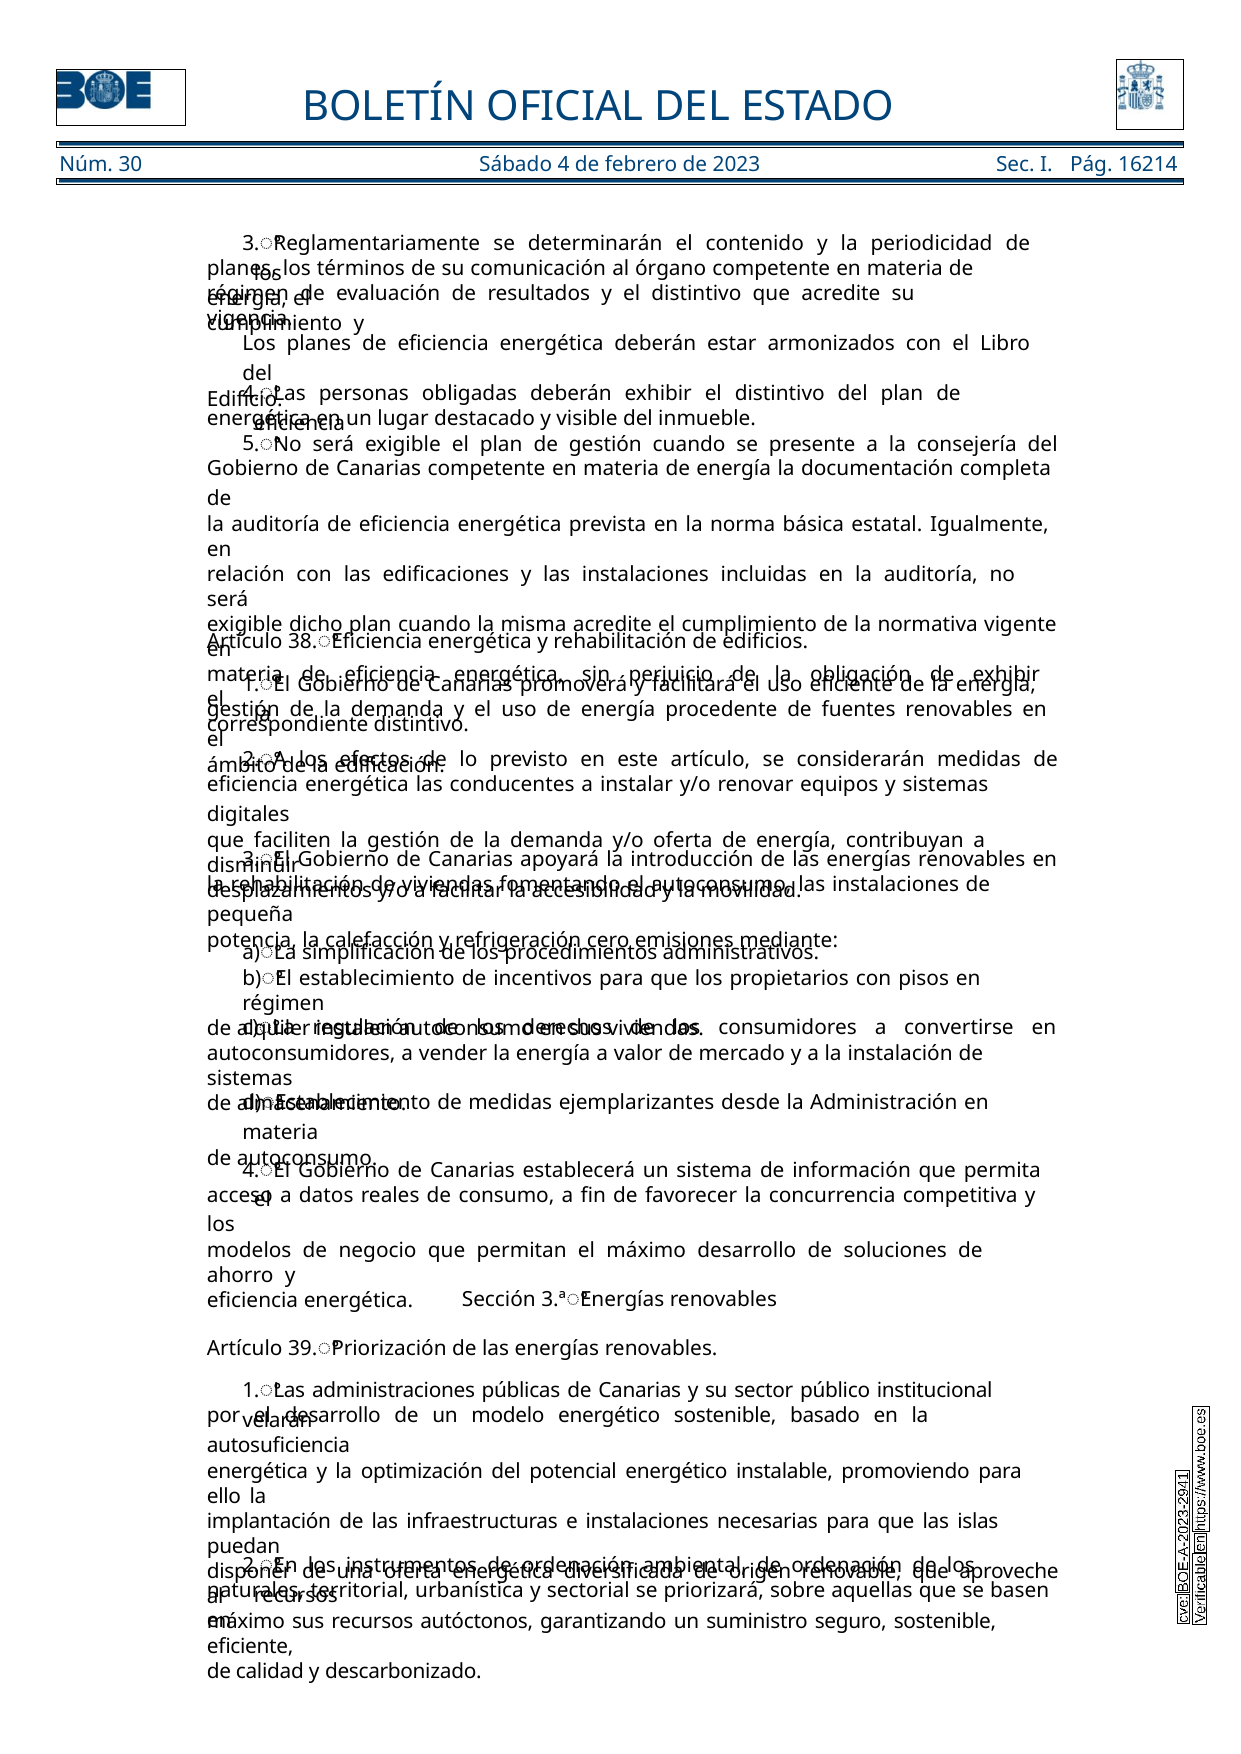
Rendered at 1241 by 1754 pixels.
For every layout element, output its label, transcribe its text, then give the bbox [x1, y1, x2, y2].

text 4 [242, 1174, 254, 1178]
picture [57, 179, 1183, 184]
text gestión de la demanda y el uso de energía procedente de fuentes renovables en el [207, 693, 1058, 752]
text .ꢀNo será exigible el plan de gestión cuando se presente a la consejería del [279, 431, 1058, 451]
text potencia, la calefacción y refrigeración cero emisiones mediante: [207, 927, 1058, 952]
text Artículo 38.ꢀEficiencia energética y rehabilitación de edificios. [207, 625, 811, 655]
text 4 [242, 397, 254, 401]
text 1 [242, 668, 254, 693]
text de almacenamiento. [207, 1090, 242, 1115]
text .ꢀEn los instrumentos de ordenación ambiental, de ordenación de los recursos [254, 1549, 1058, 1574]
text naturales, territorial, urbanística y sectorial se priorizará, sobre aquellas que se basen en [207, 1574, 1058, 1634]
text .ꢀA los efectos de lo previsto en este artículo, se considerarán medidas de [254, 743, 1058, 768]
text .ꢀEl Gobierno de Canarias promoverá y facilitará el uso eficiente de la energía, la [254, 668, 1058, 693]
picture [1193, 1554, 1206, 1624]
picture [57, 142, 1183, 147]
picture [1117, 60, 1183, 129]
text ámbito de la edificación. [207, 752, 242, 768]
text 1.ꢀLas administraciones públicas de Canarias y su sector público institucional velarán [242, 1374, 1058, 1399]
text que faciliten la gestión de la demanda y/o oferta de energía, contribuyan a disminuir [207, 827, 1058, 868]
text de calidad y descarbonizado. [207, 1659, 1058, 1684]
text Los planes de eficiencia energética deberán estar armonizados con el Libro del [242, 326, 1058, 376]
text .ꢀLas personas obligadas deberán exhibir el distintivo del plan de eficiencia [254, 376, 1058, 401]
picture [1178, 1595, 1189, 1623]
text Sábado 4 de febrero de 2023 [479, 147, 786, 177]
text energética en un lugar destacado y visible del inmueble. [207, 401, 1058, 431]
text c)ꢀLa regulación de los derechos de los consumidores a convertirse en [242, 1011, 1058, 1040]
text materia de eficiencia energética, sin perjuicio de la obligación de exhibir el [207, 661, 1058, 693]
text Sección 3.ªꢀEnergías renovables [462, 1283, 803, 1312]
text implantación de las infraestructuras e instalaciones necesarias para que las islas puedan [207, 1509, 1058, 1559]
text a)ꢀLa simplificación de los procedimientos administrativos. [242, 936, 1058, 965]
text 4 [245, 387, 250, 395]
text 5 [242, 426, 279, 451]
text acceso a datos reales de consumo, a fin de favorecer la concurrencia competitiva y los [207, 1178, 1058, 1238]
text Edificio. [207, 386, 242, 401]
text eficiencia energética. [207, 1288, 1058, 1313]
text d)ꢀEstablecimiento de medidas ejemplarizantes desde la Administración en materia [242, 1086, 1058, 1145]
picture [1176, 1471, 1189, 1592]
text la auditoría de eficiencia energética prevista en la norma básica estatal. Igualmente, en [207, 511, 1058, 561]
text .ꢀEl Gobierno de Canarias establecerá un sistema de información que permita el [254, 1153, 1058, 1178]
text relación con las edificaciones y las instalaciones incluidas en la auditoría, no será [207, 561, 1058, 611]
text 3 [242, 226, 254, 251]
text Sec. I. Pág. 16214 [996, 147, 1206, 177]
text 4 [242, 1153, 254, 1172]
text modelos de negocio que permitan el máximo desarrollo de soluciones de ahorro y [207, 1238, 1058, 1288]
picture [1193, 1407, 1209, 1531]
text vigencia. [207, 301, 314, 331]
text de autoconsumo. [207, 1145, 1058, 1170]
text 4 [245, 1164, 250, 1172]
text Artículo 39.ꢀPriorización de las energías renovables. [207, 1331, 728, 1361]
text exigible dicho plan cuando la misma acredite el cumplimiento de la normativa vigente en [207, 611, 1058, 661]
text .ꢀEl Gobierno de Canarias apoyará la introducción de las energías renovables en [254, 843, 1058, 868]
text 3 [242, 843, 254, 868]
text .ꢀReglamentariamente se determinarán el contenido y la periodicidad de los [254, 226, 1058, 251]
text Núm. 30 [59, 147, 165, 177]
text eficiencia energética las conducentes a instalar y/o renovar equipos y sistemas digitales [207, 768, 1058, 827]
text BOLETÍN OFICIAL DEL ESTADO [302, 72, 965, 132]
text por el desarrollo de un modelo energético sostenible, basado en la autosuficiencia [207, 1399, 1058, 1459]
picture [57, 70, 185, 125]
text planes, los términos de su comunicación al órgano competente en materia de energía, el [207, 251, 1058, 276]
text autoconsumidores, a vender la energía a valor de mercado y a la instalación de sistemas [207, 1040, 1058, 1090]
text 2 [242, 1549, 254, 1574]
text energética y la optimización del potencial energético instalable, promoviendo para ello la [207, 1459, 1058, 1509]
text b)ꢀEl establecimiento de incentivos para que los propietarios con pisos en régimen [242, 965, 1058, 1011]
text máximo sus recursos autóctonos, garantizando un suministro seguro, sostenible, eficiente, [207, 1634, 1058, 1659]
text Gobierno de Canarias competente en materia de energía la documentación completa de [207, 451, 1058, 511]
text 4 [242, 376, 254, 395]
text 2 [242, 743, 254, 768]
text régimen de evaluación de resultados y el distintivo que acredite su cumplimiento y [207, 276, 1058, 326]
text la rehabilitación de viviendas fomentando el autoconsumo, las instalaciones de pequeña [207, 868, 1058, 927]
picture [1195, 1534, 1206, 1552]
